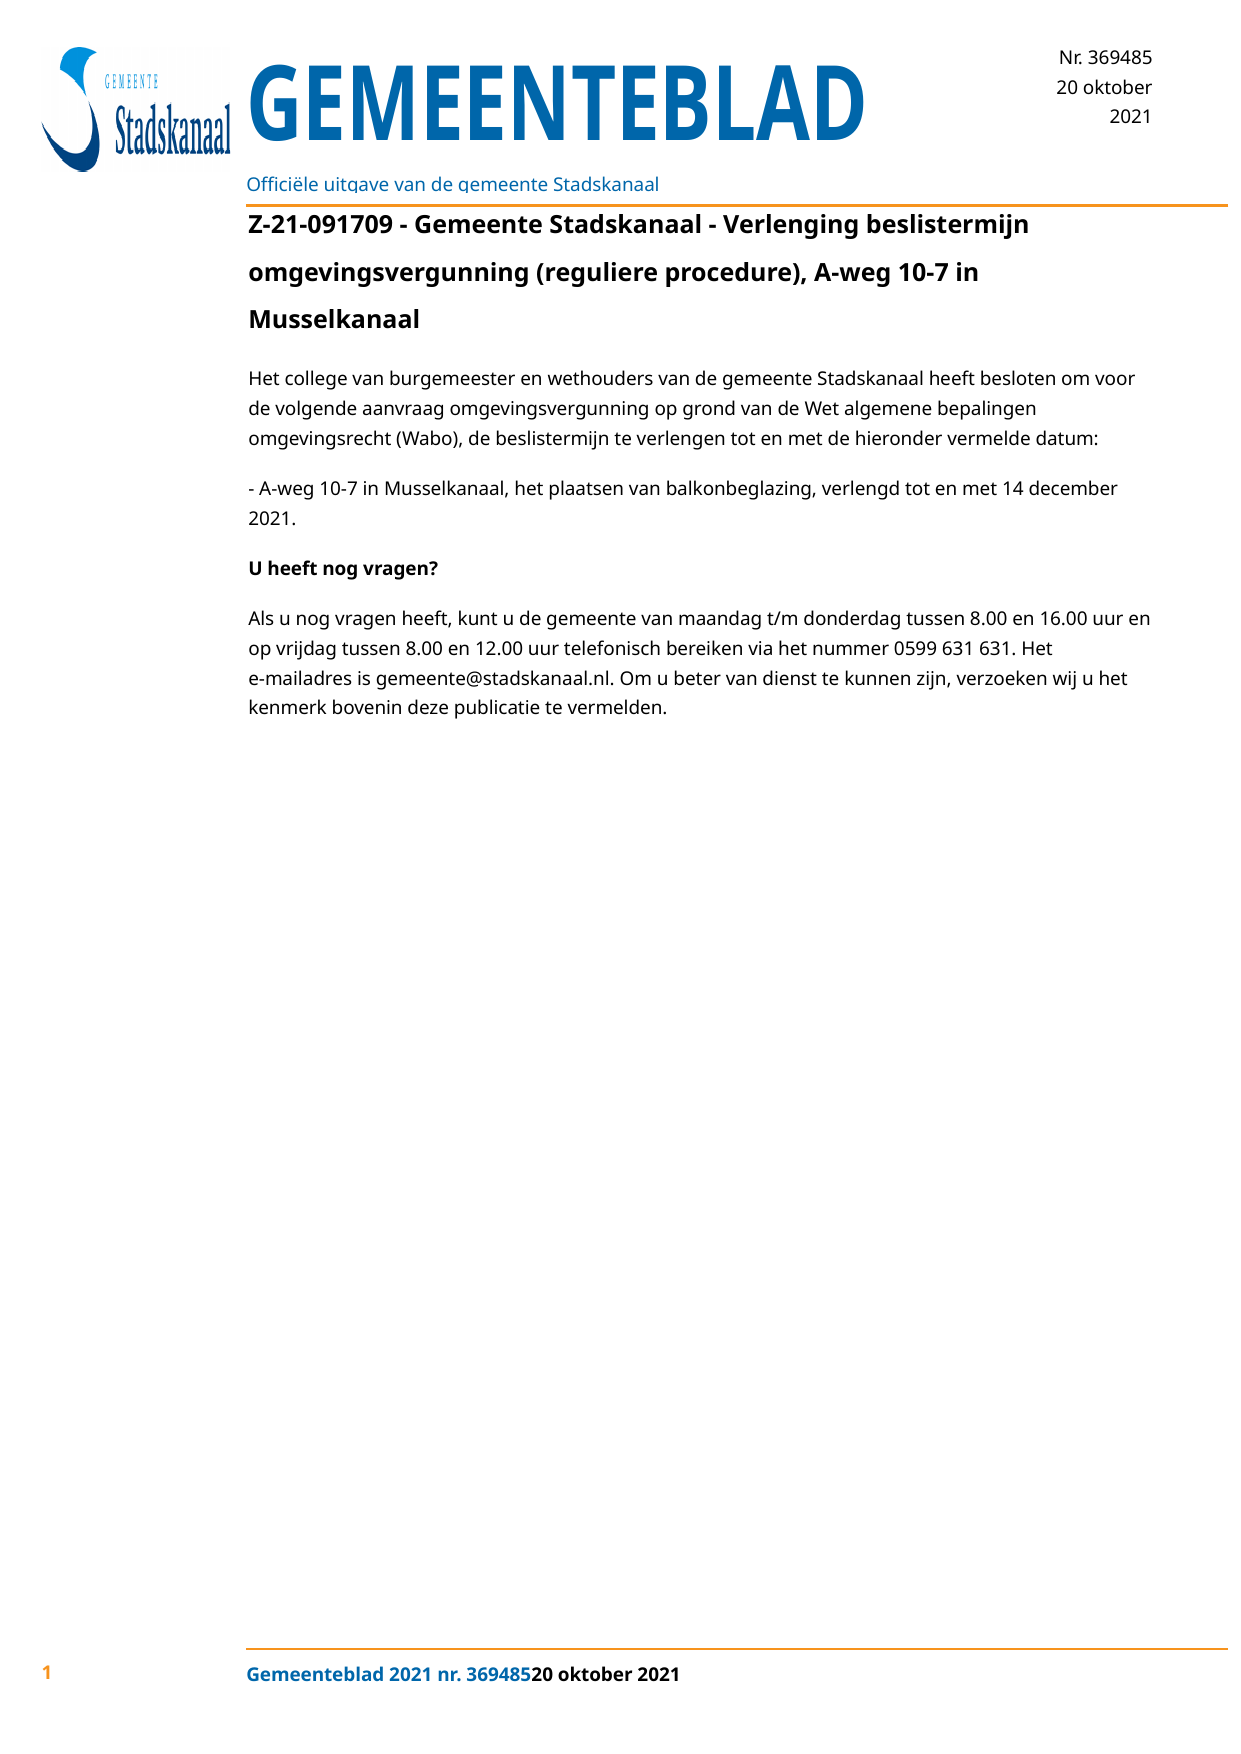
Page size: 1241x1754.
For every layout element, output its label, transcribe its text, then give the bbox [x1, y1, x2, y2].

text - A-weg 10-7 in Musselkanaal, het plaatsen van balkonbeglazing, verlengd tot en met 14 december 2021. [248, 475, 1152, 530]
picture [41, 47, 231, 172]
text Als u nog vragen heeft, kunt u de gemeente van maandag t/m donderdag tussen 8.00 en 16.00 uur en op vrijdag tussen 8.00 en 12.00 uur telefonisch bereiken via het nummer 0599 631 631. Het e‑mailadres is gemeente@stadskanaal.nl. Om u beter van dienst te kunnen zijn, verzoeken wij u het kenmerk bovenin deze publicatie te vermelden. [248, 606, 1152, 720]
text Het college van burgemeester en wethouders van de gemeente Stadskanaal heeft besloten om voor de volgende aanvraag omgevingsvergunning op grond van de Wet algemene bepalingen omgevingsrecht (Wabo), de beslistermijn te verlengen tot en met de hieronder vermelde datum: [248, 366, 1152, 450]
text U heeft nog vragen? [248, 555, 1152, 581]
text Z-21-091709 - Gemeente Stadskanaal - Verlenging beslistermijn omgevingsvergunning (reguliere procedure), A-weg 10-7 in Musselkanaal [248, 207, 1152, 336]
